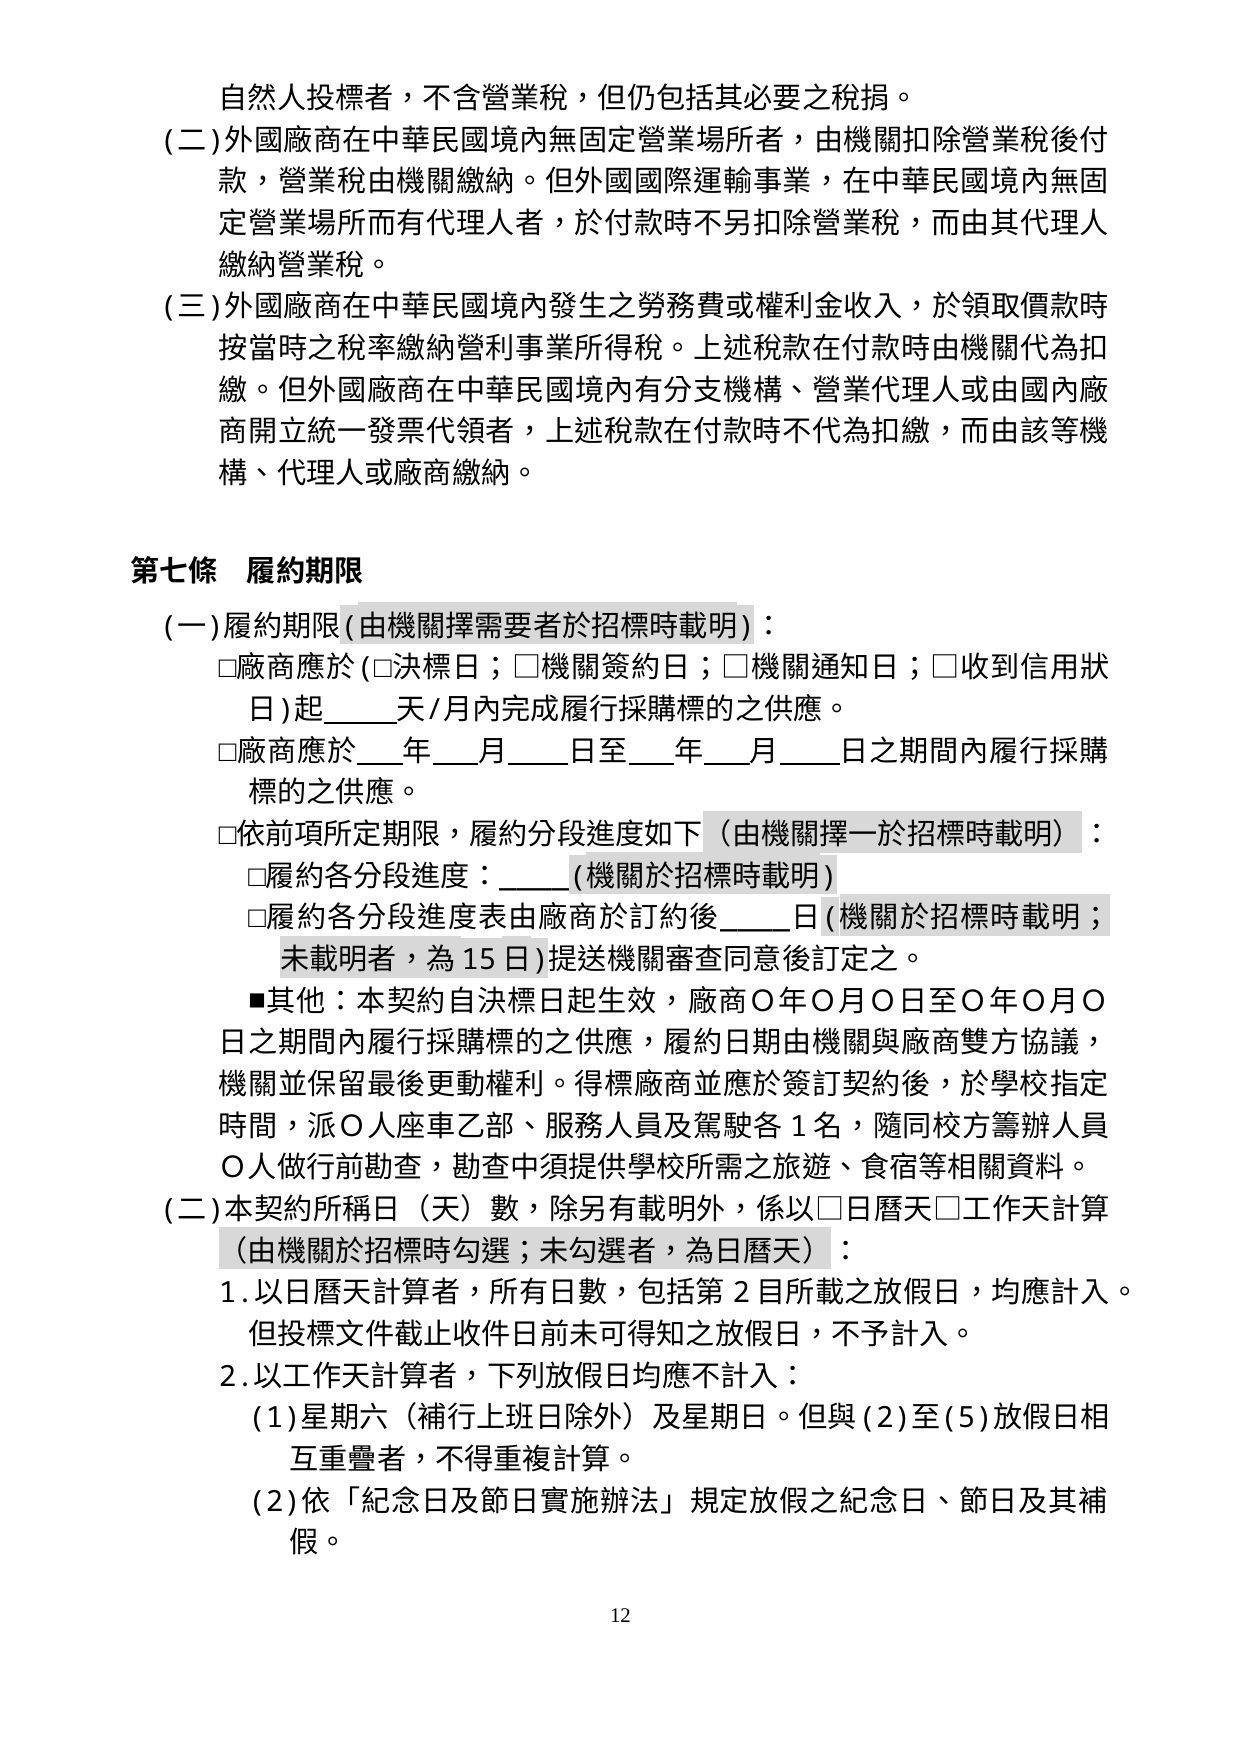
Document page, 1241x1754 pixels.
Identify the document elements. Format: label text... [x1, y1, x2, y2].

text 2.以工作天計算者，下列放假日均應不計入： [218, 1353, 1110, 1394]
text □依前項所定期限，履約分段進度如下（由機關擇一於招標時載明）： [218, 811, 1110, 853]
text □廠商應於(□決標日；□機關簽約日；□機關通知日；□收到信用狀日)起 天/月內完成履行採購標的之供應。 [218, 644, 1110, 728]
text □履約各分段進度：____(機關於招標時載明) [218, 853, 1110, 894]
text □廠商應於 年 月 日至 年 月 日之期間內履行採購標的之供應。 [218, 728, 1110, 811]
text (1)星期六（補行上班日除外）及星期日。但與(2)至(5)放假日相互重疊者，不得重複計算。 [248, 1394, 1110, 1478]
text □履約各分段進度表由廠商於訂約後____日(機關於招標時載明；未載明者，為15日)提送機關審查同意後訂定之。 [248, 894, 1110, 978]
text (二)本契約所稱日（天）數，除另有載明外，係以□日曆天□工作天計算（由機關於招標時勾選；未勾選者，為日曆天）： [159, 1186, 1110, 1269]
text (一)履約期限(由機關擇需要者於招標時載明)： [159, 603, 1110, 644]
text ■其他：本契約自決標日起生效，廠商Ｏ年Ｏ月Ｏ日至Ｏ年Ｏ月Ｏ日之期間內履行採購標的之供應，履約日期由機關與廠商雙方協議，機關並保留最後更動權利。得標廠商並應於簽訂契約後，於學校指定時間，派Ｏ人座車乙部、服務人員及駕駛各1名，隨同校方籌辦人員Ｏ人做行前勘查，勘查中須提供學校所需之旅遊、食宿等相關資料。 [218, 978, 1110, 1186]
text 1.以日曆天計算者，所有日數，包括第2目所載之放假日，均應計入。但投標文件截止收件日前未可得知之放假日，不予計入。 [218, 1269, 1110, 1353]
text 自然人投標者，不含營業稅，但仍包括其必要之稅捐。 [159, 75, 1110, 117]
list 第七條 履約期限 [130, 548, 1110, 590]
text (二)外國廠商在中華民國境內無固定營業場所者，由機關扣除營業稅後付款，營業稅由機關繳納。但外國國際運輸事業，在中華民國境內無固定營業場所而有代理人者，於付款時不另扣除營業稅，而由其代理人繳納營業稅。 [159, 117, 1110, 283]
text (2)依「紀念日及節日實施辦法」規定放假之紀念日、節日及其補假。 [248, 1478, 1110, 1561]
text (三)外國廠商在中華民國境內發生之勞務費或權利金收入，於領取價款時按當時之稅率繳納營利事業所得稅。上述稅款在付款時由機關代為扣繳。但外國廠商在中華民國境內有分支機構、營業代理人或由國內廠商開立統一發票代領者，上述稅款在付款時不代為扣繳，而由該等機構、代理人或廠商繳納。 [159, 283, 1110, 492]
